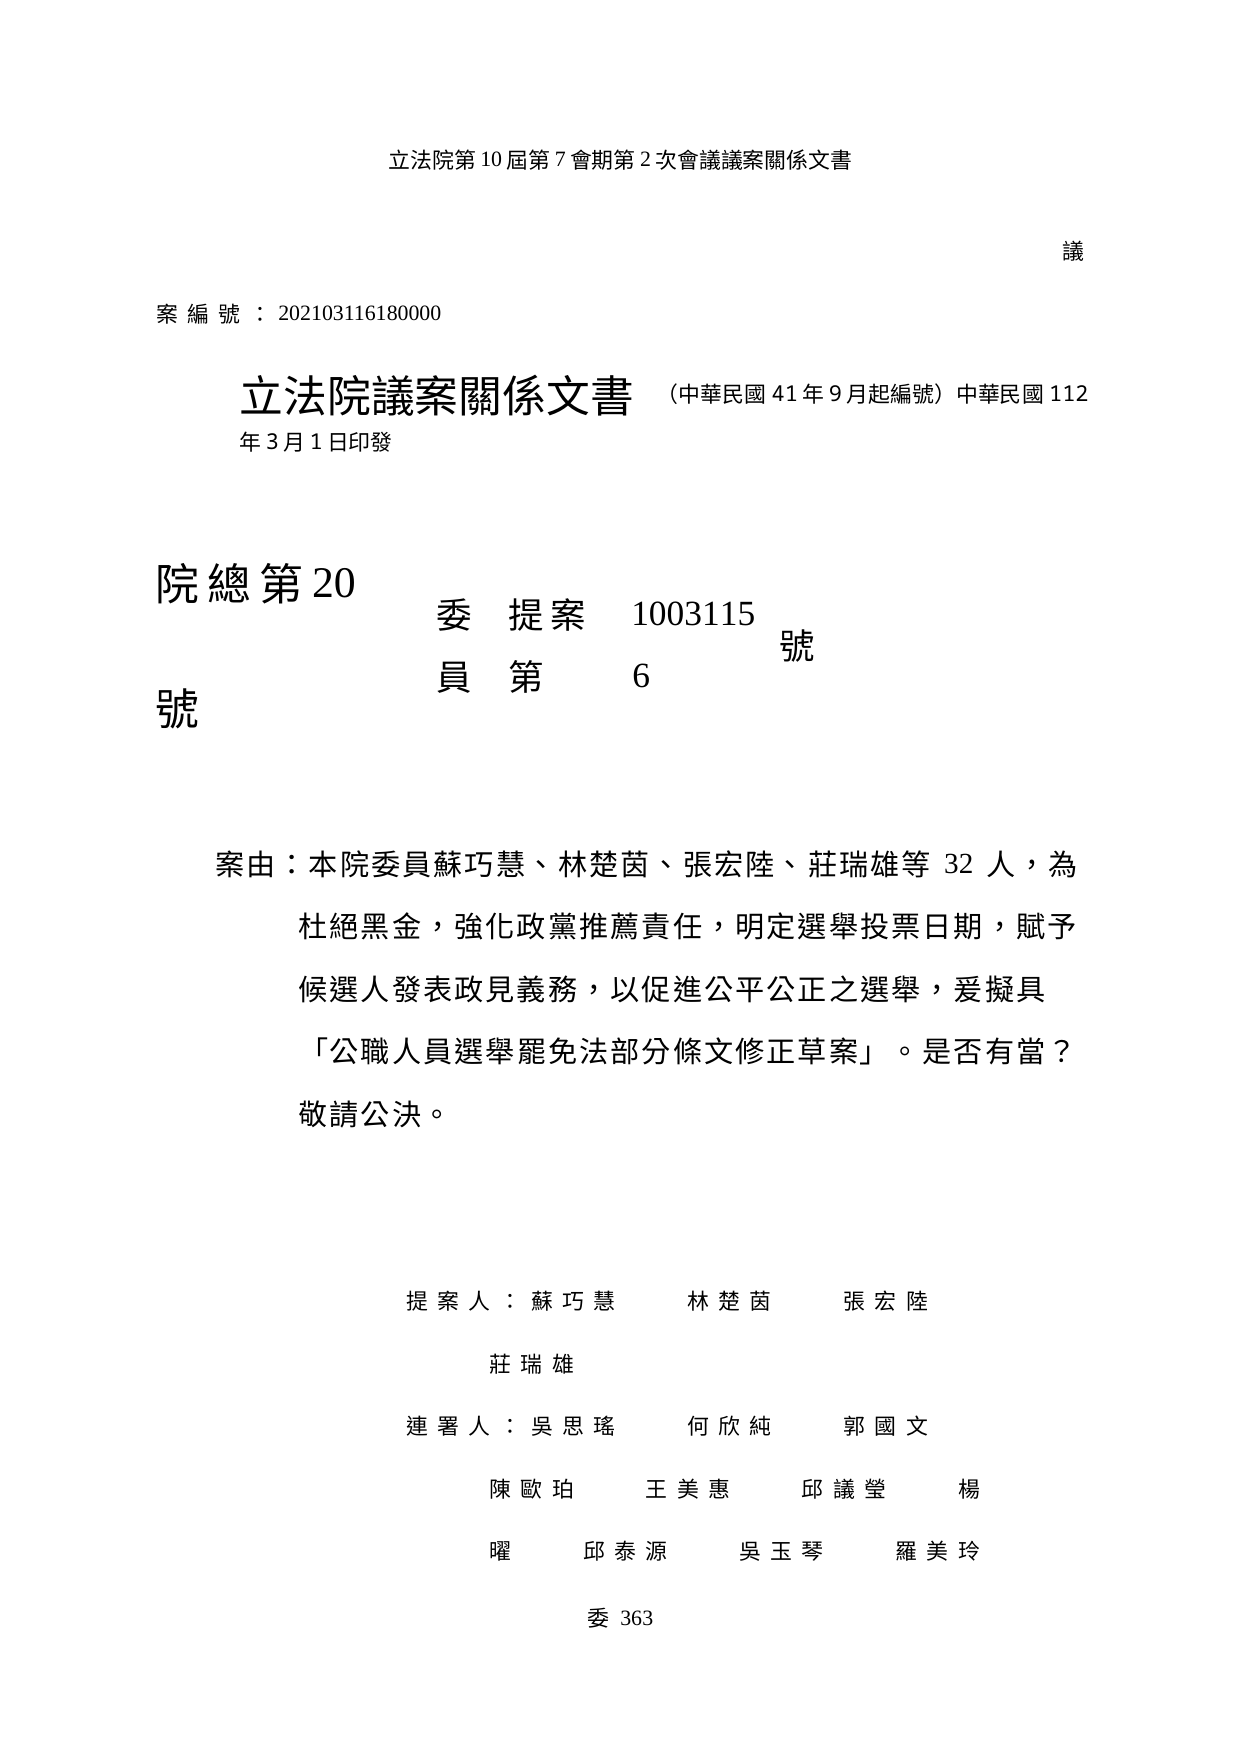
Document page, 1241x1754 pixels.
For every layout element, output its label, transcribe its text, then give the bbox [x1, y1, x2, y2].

text 案由：本院委員蘇巧慧、林楚茵、張宏陸、莊瑞雄等32人，為杜絕黑金，強化政黨推薦責任，明定選舉投票日期，賦予候選人發表政見義務，以促進公平公正之選舉，爰擬具「公職人員選舉罷免法部分條文修正草案」。是否有當？敬請公決。 [206, 831, 1089, 1144]
table_header 委員 [388, 519, 502, 769]
text 連署人：吳思瑤 何欣純 郭國文 陳歐珀 王美惠 邱議瑩 楊 曜 邱泰源 吳玉琴 羅美玲 [393, 1394, 1023, 1581]
table_header [814, 519, 828, 769]
table_header 院總第20號 [151, 519, 388, 769]
table_header 10031156 [609, 519, 772, 769]
table_header [809, 638, 813, 659]
table_header [809, 519, 813, 636]
table_header [809, 660, 813, 769]
text 立法院議案關係文書 （中華民國41年9月起編號）中華民國112年3月1日印發 [239, 361, 1089, 456]
text 議案編號：202103116180000 [151, 219, 1089, 344]
text 提案人：蘇巧慧 林楚茵 張宏陸 莊瑞雄 [393, 1269, 1023, 1394]
table_header 號 [772, 519, 809, 769]
table_header 提案第 [503, 519, 608, 769]
